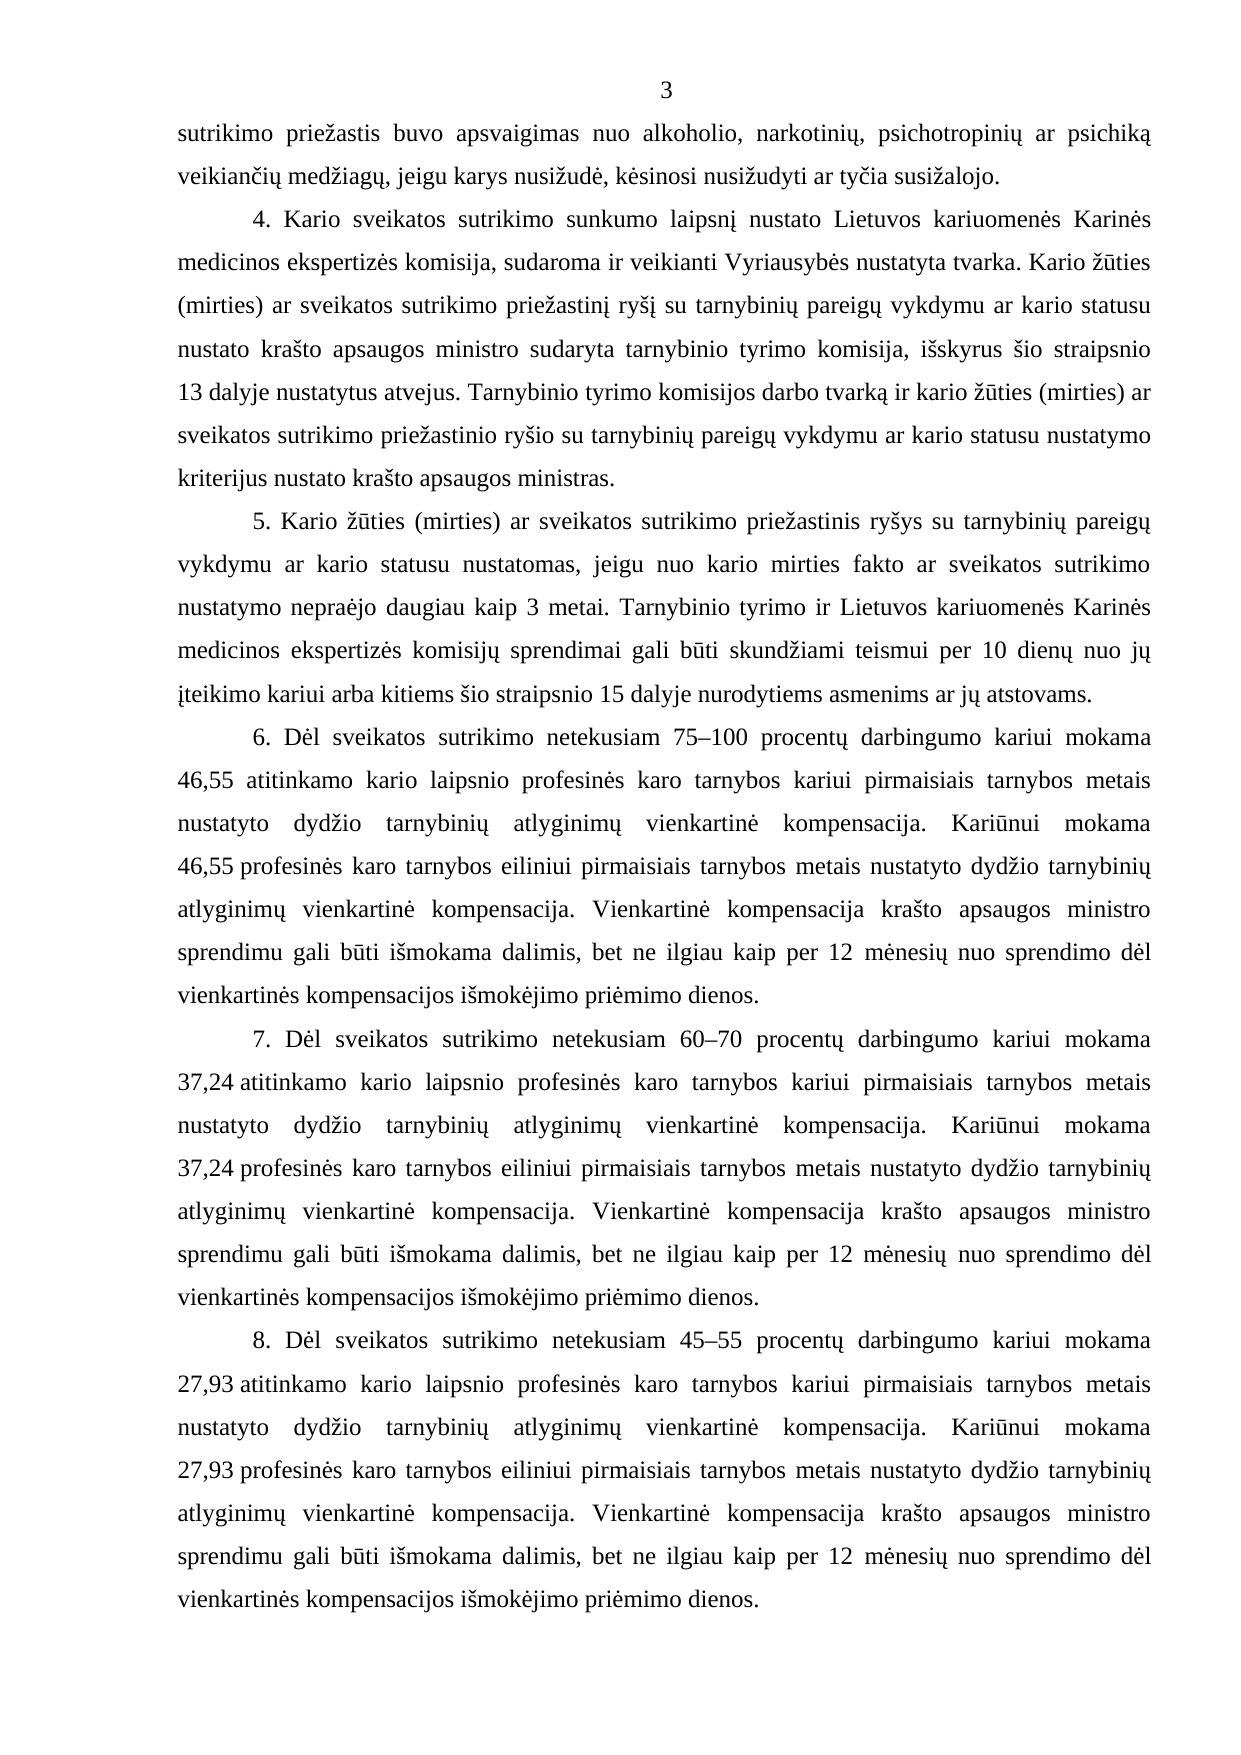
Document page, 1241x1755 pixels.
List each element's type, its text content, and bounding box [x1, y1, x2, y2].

text 5. Kario žūties (mirties) ar sveikatos sutrikimo priežastinis ryšys su tarnybinių pareigų vykdymu ar kario statusu nustatomas, jeigu nuo kario mirties fakto ar sveikatos sutrikimo nustatymo nepraėjo daugiau kaip 3 metai. Tarnybinio tyrimo ir Lietuvos kariuomenės Karinės medicinos ekspertizės komisijų sprendimai gali būti skundžiami teismui per 10 dienų nuo jų įteikimo kariui arba kitiems šio straipsnio 15 dalyje nurodytiems asmenims ar jų atstovams. [177, 506, 1152, 707]
text 7. Dėl sveikatos sutrikimo netekusiam 60–70 procentų darbingumo kariui mokama 37,24 atitinkamo kario laipsnio profesinės karo tarnybos kariui pirmaisiais tarnybos metais nustatyto dydžio tarnybinių atlyginimų vienkartinė kompensacija. Kariūnui mokama 37,24 profesinės karo tarnybos eiliniui pirmaisiais tarnybos metais nustatyto dydžio tarnybinių atlyginimų vienkartinė kompensacija. Vienkartinė kompensacija krašto apsaugos ministro sprendimu gali būti išmokama dalimis, bet ne ilgiau kaip per 12 mėnesių nuo sprendimo dėl vienkartinės kompensacijos išmokėjimo priėmimo dienos. [177, 1024, 1152, 1311]
text 4. Kario sveikatos sutrikimo sunkumo laipsnį nustato Lietuvos kariuomenės Karinės medicinos ekspertizės komisija, sudaroma ir veikianti Vyriausybės nustatyta tvarka. Kario žūties (mirties) ar sveikatos sutrikimo priežastinį ryšį su tarnybinių pareigų vykdymu ar kario statusu nustato krašto apsaugos ministro sudaryta tarnybinio tyrimo komisija, išskyrus šio straipsnio 13 dalyje nustatytus atvejus. Tarnybinio tyrimo komisijos darbo tvarką ir kario žūties (mirties) ar sveikatos sutrikimo priežastinio ryšio su tarnybinių pareigų vykdymu ar kario statusu nustatymo kriterijus nustato krašto apsaugos ministras. [177, 204, 1152, 492]
text 8. Dėl sveikatos sutrikimo netekusiam 45–55 procentų darbingumo kariui mokama 27,93 atitinkamo kario laipsnio profesinės karo tarnybos kariui pirmaisiais tarnybos metais nustatyto dydžio tarnybinių atlyginimų vienkartinė kompensacija. Kariūnui mokama 27,93 profesinės karo tarnybos eiliniui pirmaisiais tarnybos metais nustatyto dydžio tarnybinių atlyginimų vienkartinė kompensacija. Vienkartinė kompensacija krašto apsaugos ministro sprendimu gali būti išmokama dalimis, bet ne ilgiau kaip per 12 mėnesių nuo sprendimo dėl vienkartinės kompensacijos išmokėjimo priėmimo dienos. [177, 1326, 1152, 1613]
text 6. Dėl sveikatos sutrikimo netekusiam 75–100 procentų darbingumo kariui mokama 46,55 atitinkamo kario laipsnio profesinės karo tarnybos kariui pirmaisiais tarnybos metais nustatyto dydžio tarnybinių atlyginimų vienkartinė kompensacija. Kariūnui mokama 46,55 profesinės karo tarnybos eiliniui pirmaisiais tarnybos metais nustatyto dydžio tarnybinių atlyginimų vienkartinė kompensacija. Vienkartinė kompensacija krašto apsaugos ministro sprendimu gali būti išmokama dalimis, bet ne ilgiau kaip per 12 mėnesių nuo sprendimo dėl vienkartinės kompensacijos išmokėjimo priėmimo dienos. [177, 722, 1152, 1009]
text sutrikimo priežastis buvo apsvaigimas nuo alkoholio, narkotinių, psichotropinių ar psichiką veikiančių medžiagų, jeigu karys nusižudė, kėsinosi nusižudyti ar tyčia susižalojo. [177, 118, 1152, 190]
